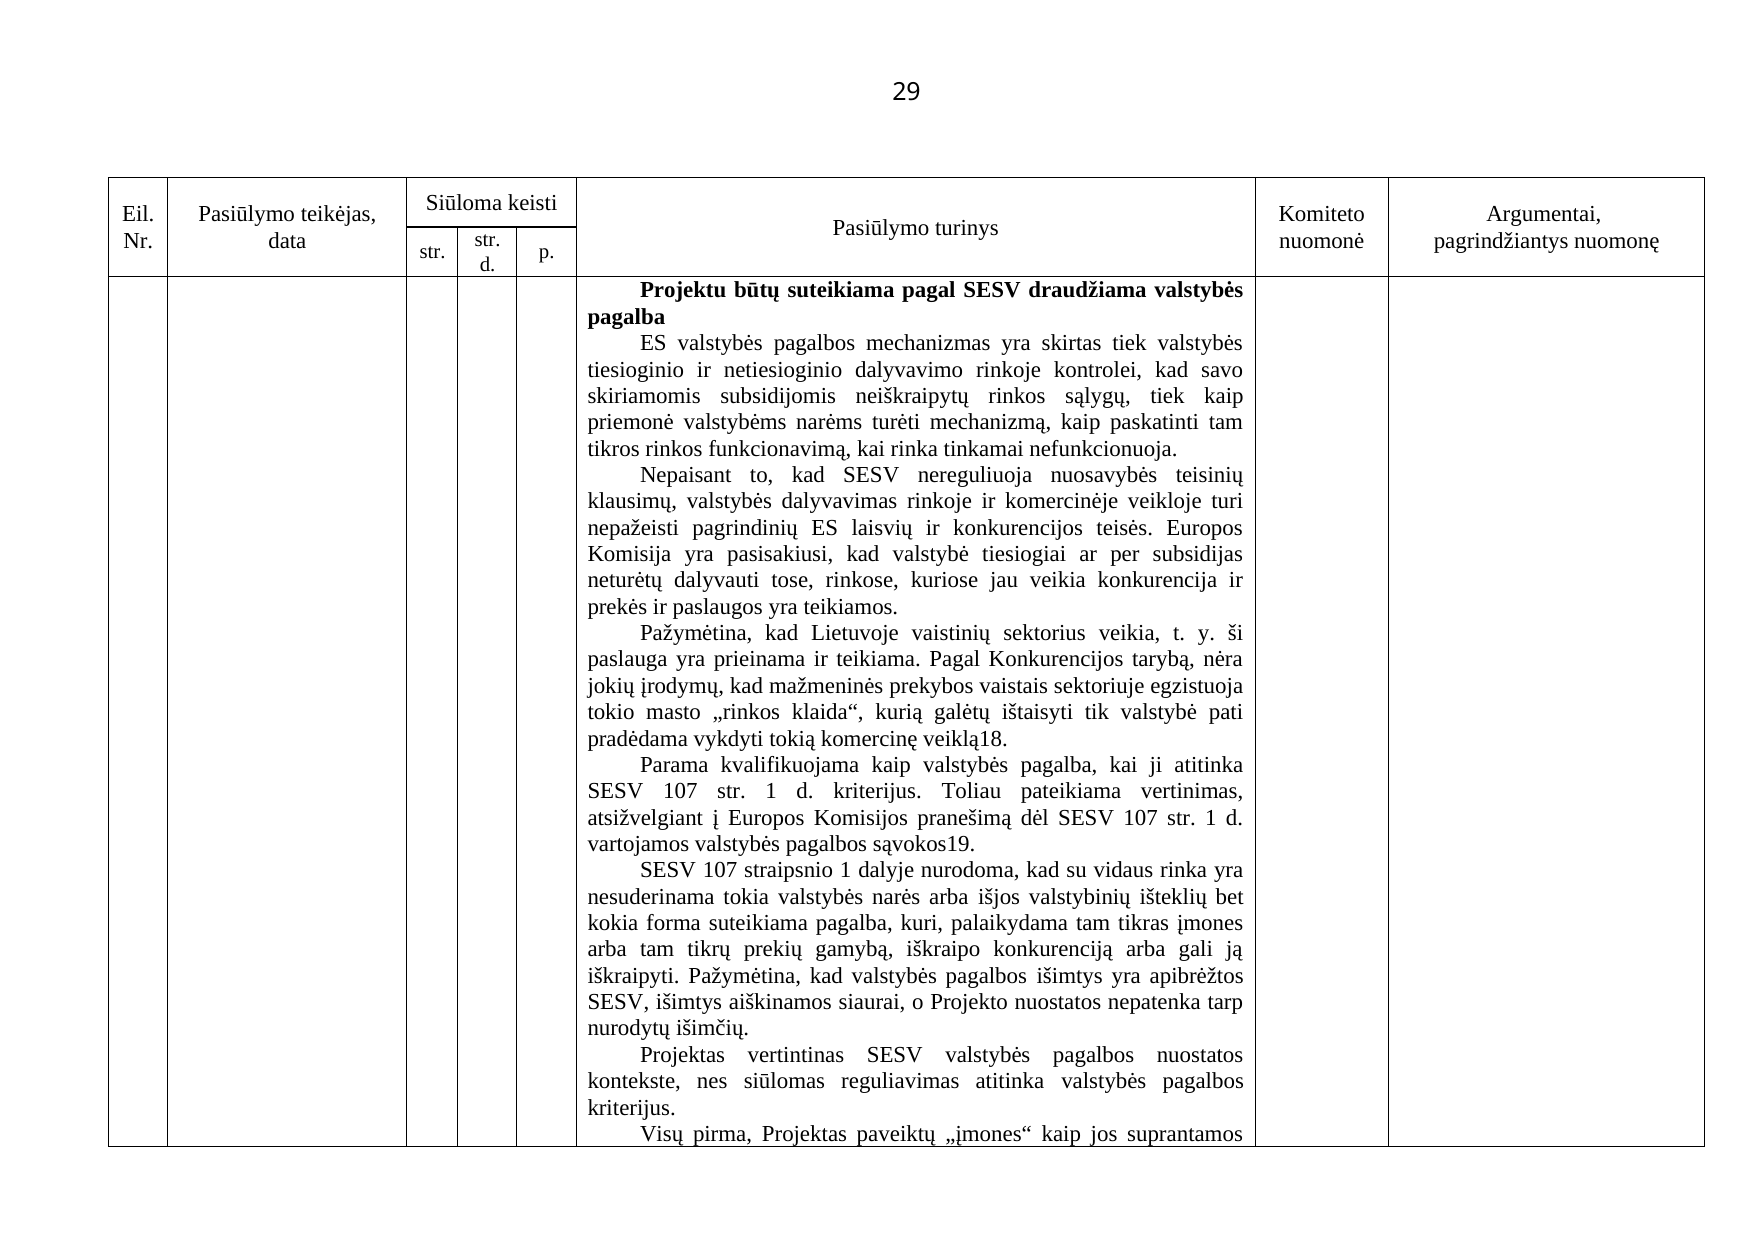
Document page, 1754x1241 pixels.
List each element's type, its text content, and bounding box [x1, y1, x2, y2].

table_cell p. [517, 228, 576, 276]
table_header Eil. Nr. [109, 178, 167, 276]
table_header Pasiūlymo teikėjas, data [168, 178, 406, 276]
table_header Argumentai, pagrindžiantys nuomonę [1389, 178, 1704, 276]
table_header Siūloma keisti [407, 178, 576, 226]
table_cell [109, 277, 167, 1146]
table_cell str. [407, 228, 457, 276]
table_cell [168, 277, 406, 1146]
table_cell [1256, 277, 1388, 1146]
table_header Pasiūlymo turinys [577, 178, 1255, 276]
table_header Komiteto nuomonė [1256, 178, 1388, 276]
table_cell [407, 277, 457, 1146]
table_cell [458, 277, 516, 1146]
table_cell [1389, 277, 1704, 1146]
table_cell [517, 277, 576, 1146]
table_cell str. d. [458, 228, 516, 276]
